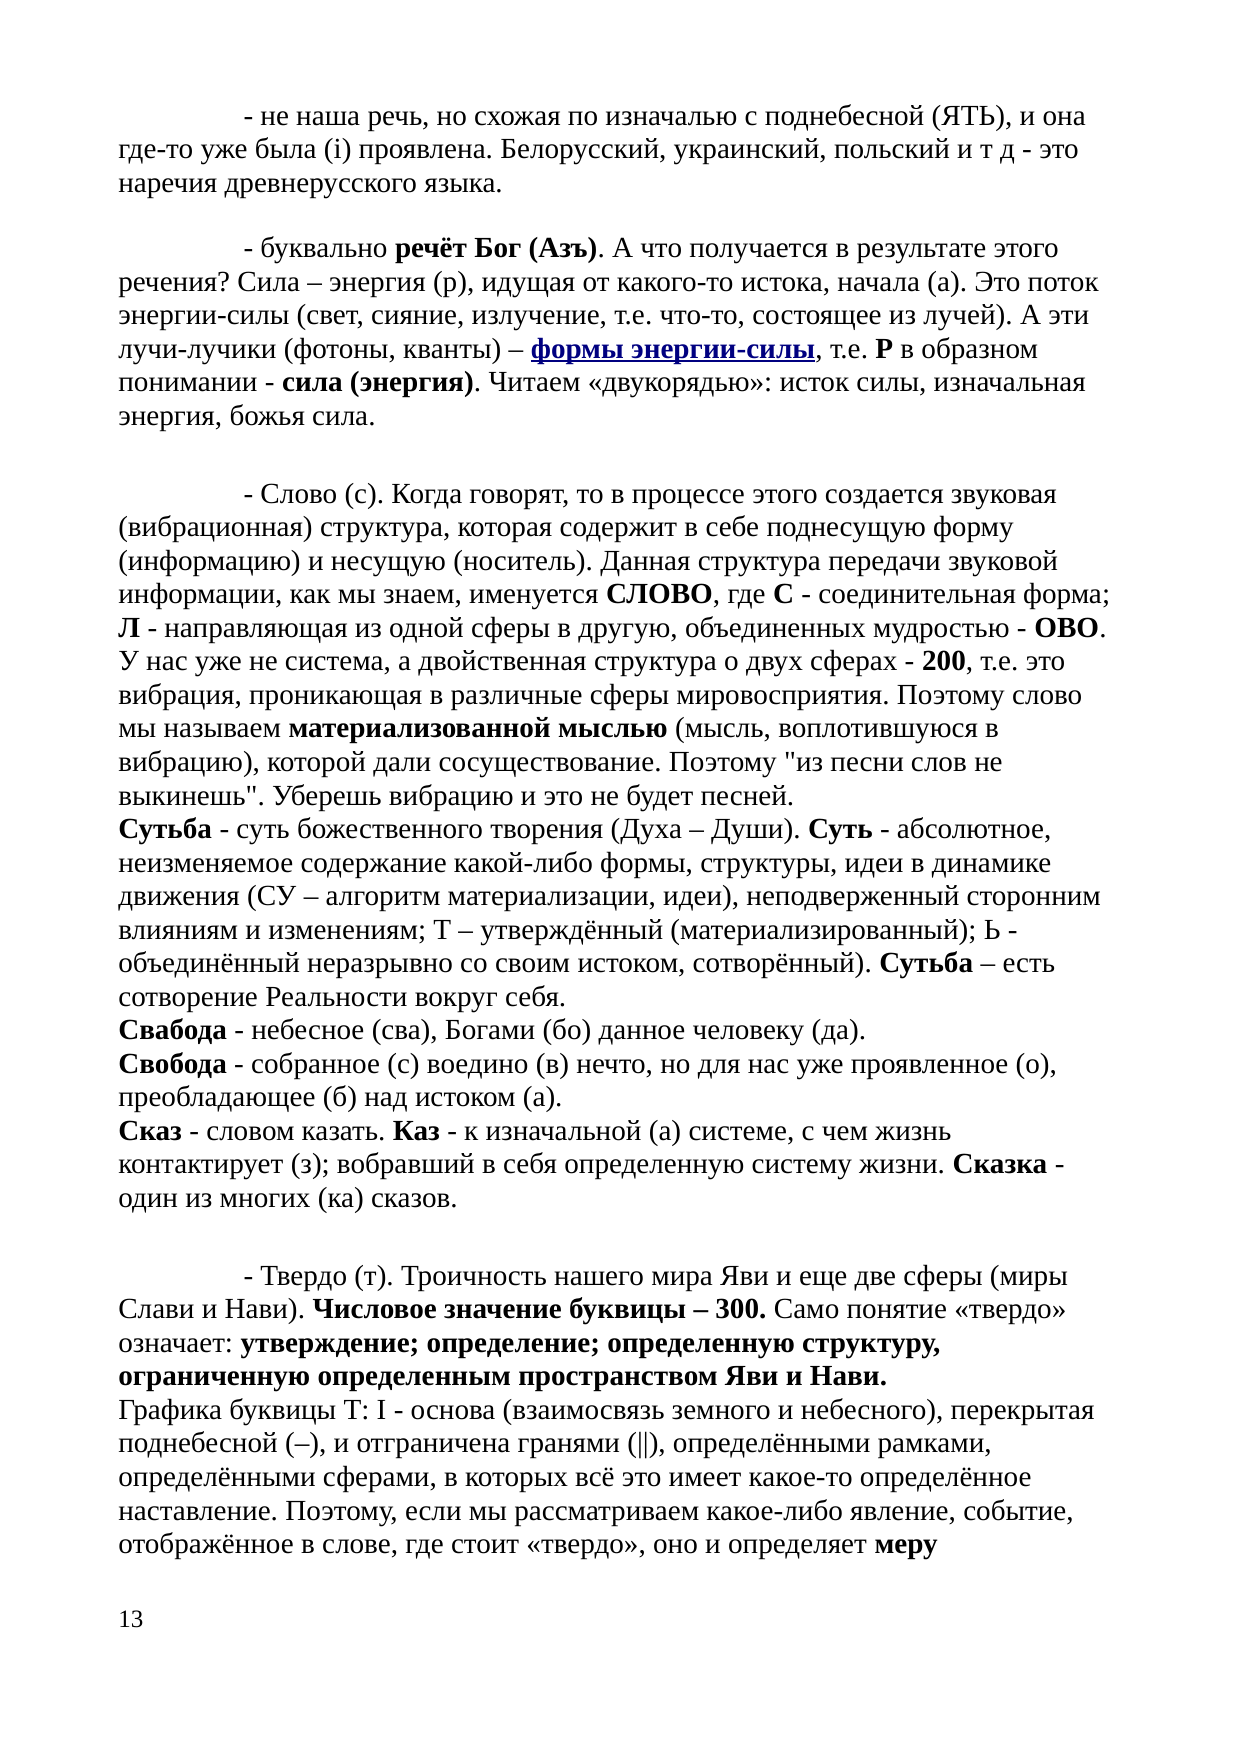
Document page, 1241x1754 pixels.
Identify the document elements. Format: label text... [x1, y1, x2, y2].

text - Слово (с). Когда говорят, то в процессе этого создается звуковая (вибрационная) структура, которая содержит в себе поднесущую форму (информацию) и несущую (носитель). Данная структура передачи звуковой информации, как мы знаем, именуется СЛОВО, где С - соединительная форма; Л - направляющая из одной сферы в другую, объединенных мудростью - ОВО. У нас уже не система, а двойственная структура о двух сферах - 200, т.е. это вибрация, проникающая в различные сферы мировосприятия. Поэтому слово мы называем материализованной мыслью (мысль, воплотившуюся в вибрацию), которой дали сосуществование. Поэтому "из песни слов не выкинешь". Уберешь вибрацию и это не будет песней. Сутьба - суть божественного творения (Духа – Души). Суть - абсолютное, неизменяемое содержание какой-либо формы, структуры, идеи в динамике движения (СУ – алгоритм материализации, идеи), неподверженный сторонним влияниям и изменениям; Т – утверждённый (материализированный); Ь - объединённый неразрывно со своим истоком, сотворённый). Сутьба – есть сотворение Реальности вокруг себя. Свабода - небесное (сва), Богами (бо) данное человеку (да). Свобода - собранное (с) воедино (в) нечто, но для нас уже проявленное (о), преобладающее (б) над истоком (а). Сказ - словом казать. Каз - к изначальной (а) системе, с чем жизнь контактирует (з); вобравший в себя определенную систему жизни. Сказка - один из многих (ка) сказов. [118, 444, 1122, 1214]
text - не наша речь, но схожая по изначалью с поднебесной (ЯТЬ), и она где-то уже была (i) проявлена. Белорусский, украинский, польский и т д - это наречия древнерусского языка. - буквально речёт Бог (Азъ). А что получается в результате этого речения? Cила – энергия (р), идущая от какого-то истока, начала (а). Это поток энергии-силы (свет, сияние, излучение, т.е. что-то, состоящее из лучей). А эти лучи-лучики (фотоны, кванты) – формы энергии-силы, т.е. Р в образном понимании - сила (энергия). Читаем «двукорядью»: исток силы, изначальная энергия, божья сила. [118, 66, 1122, 432]
text - Твердо (т). Троичность нашего мира Яви и еще две сферы (миры Слави и Нави). Числовое значение буквицы – 300. Само понятие «твердо» означает: утверждение; определение; определенную структуру, ограниченную определенным пространством Яви и Нави. Графика буквицы Т: I - основа (взаимосвязь земного и небесного), перекрытая поднебесной (–), и отграничена гранями (||), определёнными рамками, определёнными сферами, в которых всё это имеет какое-то определённое наставление. Поэтому, если мы рассматриваем какое-либо явление, событие, отображённое в слове, где стоит «твердо», оно и определяет меру [118, 1226, 1122, 1560]
